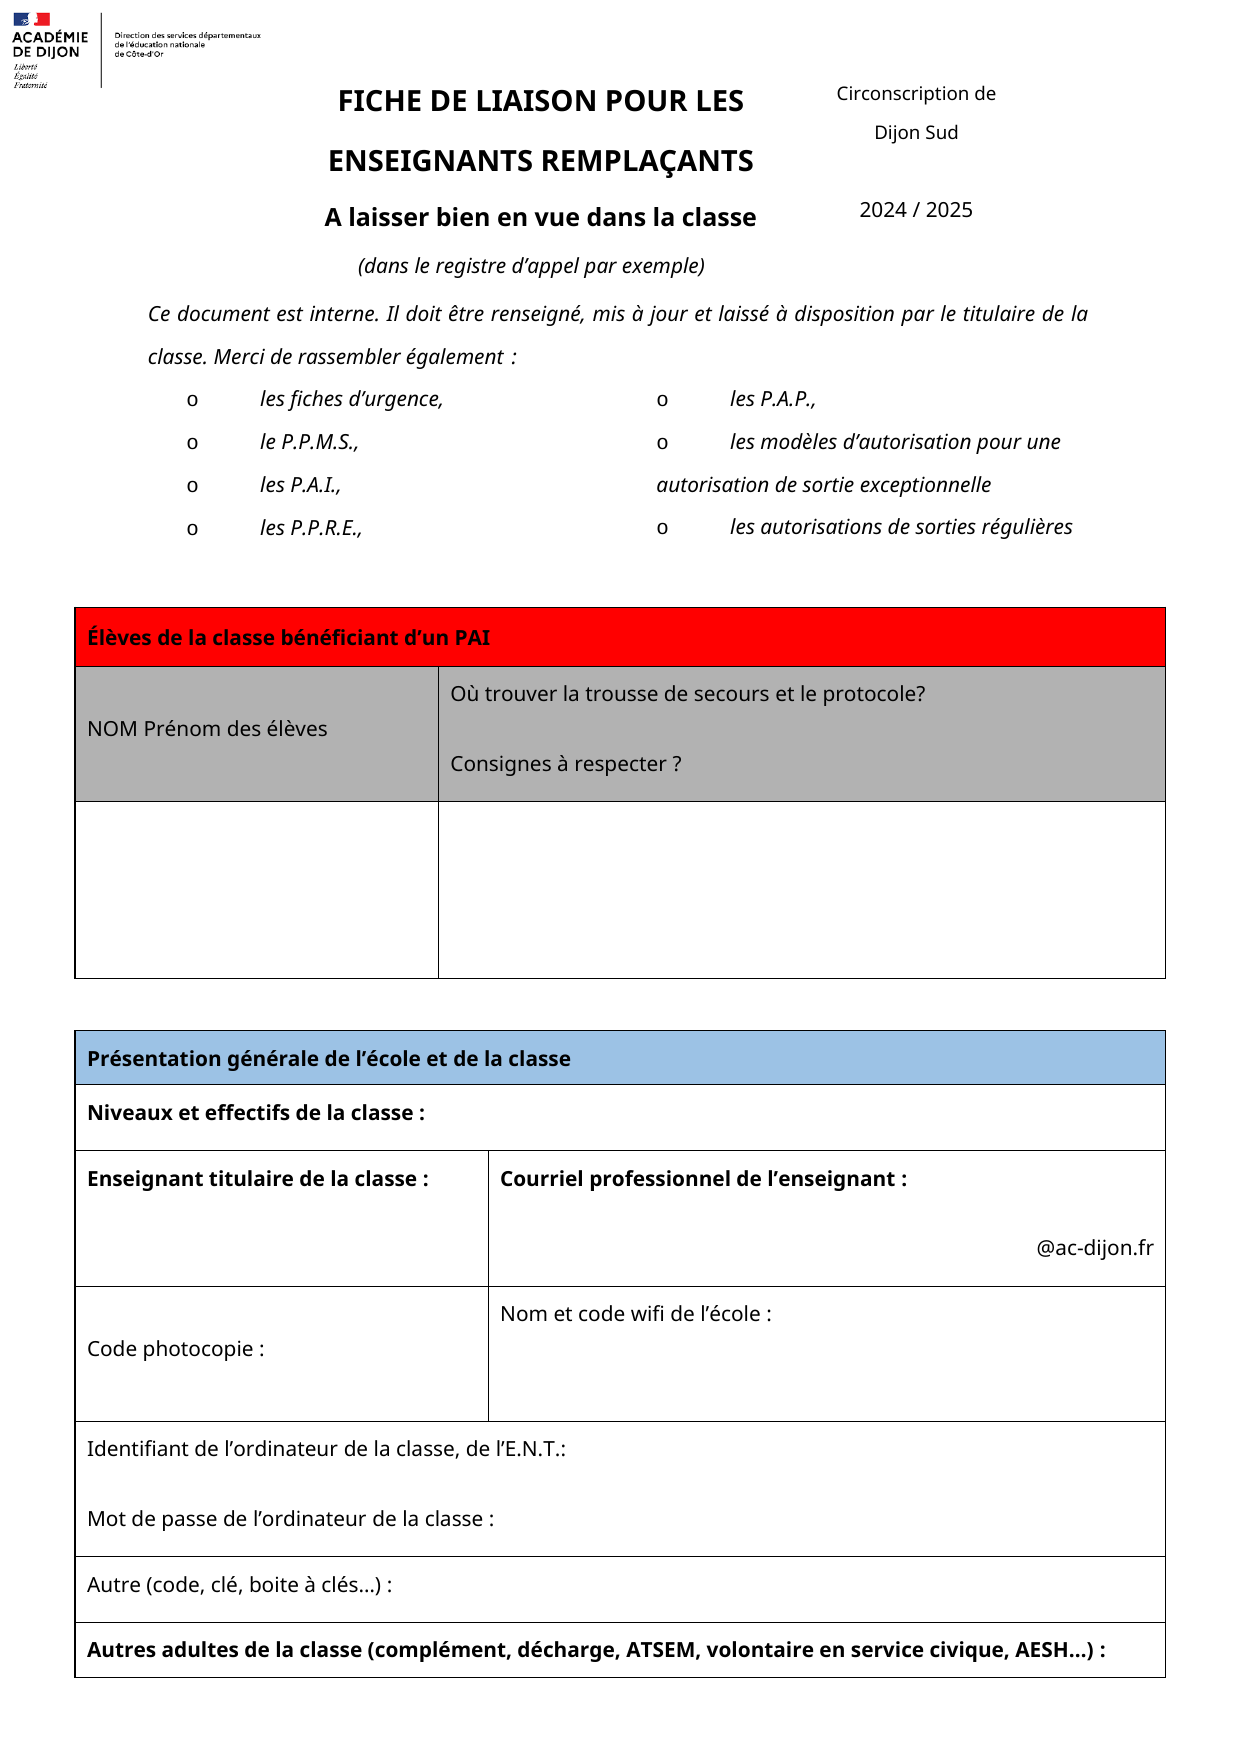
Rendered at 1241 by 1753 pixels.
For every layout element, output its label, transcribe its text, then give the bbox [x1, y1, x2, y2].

table_cell Code photocopie : [76, 1287, 488, 1421]
list les modèles d’autorisation pour une autorisation de sortie exceptionnelle [656, 427, 1165, 498]
table_cell Niveaux et effectifs de la classe : [76, 1085, 1165, 1150]
list le P.P.M.S., [186, 427, 545, 456]
table_cell Autres adultes de la classe (complément, décharge, ATSEM, volontaire en service civique, AESH…) : [76, 1623, 1165, 1677]
table_cell Autre (code, clé, boite à clés…) : [76, 1557, 1165, 1622]
list les fiches d’urgence, [186, 384, 545, 413]
list les autorisations de sorties régulières [656, 512, 1165, 541]
table_cell Où trouver la trousse de secours et le protocole? Consignes à respecter ? [439, 667, 1165, 801]
table_cell [439, 802, 1165, 978]
table_cell NOM Prénom des élèves [76, 667, 438, 801]
table_cell [76, 802, 438, 978]
picture [0, 0, 274, 101]
table_cell Courriel professionnel de l’enseignant : @ac-dijon.fr [489, 1151, 1165, 1286]
list les P.A.P., [656, 384, 1165, 413]
list les P.A.I., [186, 470, 545, 498]
table_header Élèves de la classe bénéficiant d’un PAI [76, 608, 1165, 666]
table_cell Nom et code wifi de l’école : [489, 1287, 1165, 1421]
table_header FICHE DE LIAISON POUR LES ENSEIGNANTS REMPLAÇANTS A laisser bien en vue dans la classe (dans le registre d’appel par exemple) [268, 75, 813, 299]
table_header [74, 101, 268, 299]
table_header Présentation générale de l’école et de la classe [76, 1031, 1165, 1084]
table_cell Identifiant de l’ordinateur de la classe, de l’E.N.T.: Mot de passe de l’ordinateur de la classe : [76, 1422, 1165, 1556]
table_header Circonscription de Dijon Sud 2024 / 2025 [813, 75, 1019, 299]
list les P.P.R.E., [186, 513, 545, 541]
text Ce document est interne. Il doit être renseigné, mis à jour et laissé à disposition par le titulaire de la classe. Merci de rassembler également : [148, 299, 1093, 370]
table_cell Enseignant titulaire de la classe : [76, 1151, 488, 1286]
